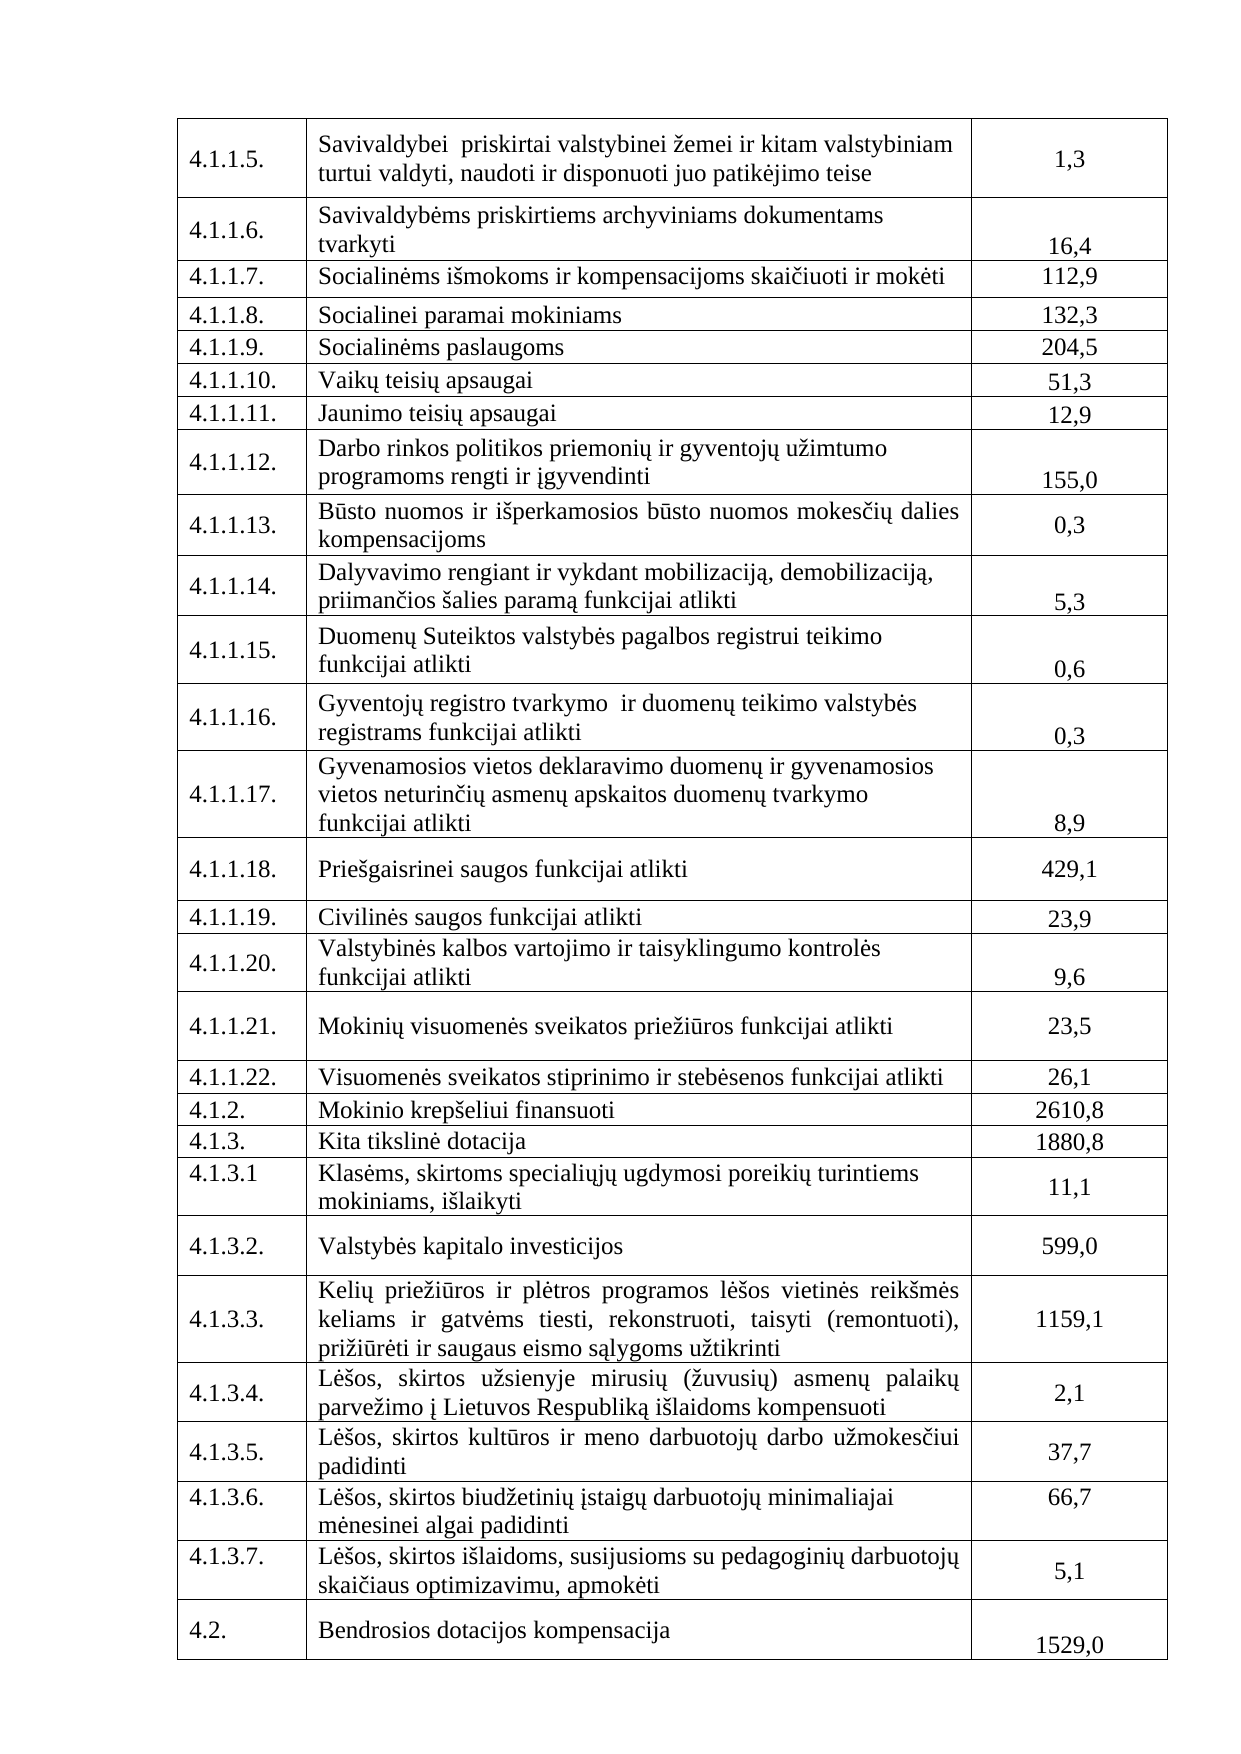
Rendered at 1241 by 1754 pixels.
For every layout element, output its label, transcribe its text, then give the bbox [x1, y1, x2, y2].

table_cell [159, 615, 177, 683]
table_cell [159, 933, 177, 991]
table_cell Kelių priežiūros ir plėtros programos lėšos vietinės reikšmės keliams ir gatvėms tiesti, rekonstruoti, taisyti (remontuoti), prižiūrėti ir saugaus eismo sąlygoms užtikrinti [307, 1276, 971, 1362]
table_cell Savivaldybei priskirtai valstybinei žemei ir kitam valstybiniam turtui valdyti, naudoti ir disponuoti juo patikėjimo teise [307, 119, 971, 197]
table_cell 0,3 [972, 684, 1167, 750]
table_cell 37,7 [972, 1422, 1167, 1481]
table_cell 1529,0 [972, 1600, 1167, 1659]
table_cell [159, 991, 177, 1060]
table_cell [159, 330, 177, 363]
table_cell 4.1.3.1 [178, 1158, 306, 1215]
table_cell Valstybės kapitalo investicijos [307, 1216, 971, 1274]
table_cell 2,1 [972, 1363, 1167, 1421]
table_cell 4.1.3.5. [178, 1422, 306, 1481]
table_cell 9,6 [972, 934, 1167, 991]
table_cell 1,3 [972, 119, 1167, 197]
table_cell Valstybinės kalbos vartojimo ir taisyklingumo kontrolės funkcijai atlikti [307, 934, 971, 991]
table_cell 4.1.1.10. [178, 364, 306, 396]
table_cell [159, 1157, 177, 1215]
table_cell 4.1.1.13. [178, 495, 306, 554]
table_cell 4.1.1.15. [178, 616, 306, 683]
table_cell 16,4 [972, 198, 1167, 260]
table_cell Visuomenės sveikatos stiprinimo ir stebėsenos funkcijai atlikti [307, 1061, 971, 1092]
table_cell [159, 363, 177, 396]
table_cell 1159,1 [972, 1276, 1167, 1362]
table_cell 1880,8 [972, 1126, 1167, 1157]
table_cell [159, 1125, 177, 1157]
table_cell Socialinei paramai mokiniams [307, 298, 971, 330]
table_cell [159, 1060, 177, 1092]
table_cell 204,5 [972, 331, 1167, 363]
table_cell 4.1.1.9. [178, 331, 306, 363]
table_cell [159, 1275, 177, 1362]
table_cell 4.1.1.22. [178, 1061, 306, 1092]
table_cell 0,3 [972, 495, 1167, 554]
table_cell [159, 1362, 177, 1421]
table_cell Vaikų teisių apsaugai [307, 364, 971, 396]
table_cell 23,5 [972, 992, 1167, 1060]
table_cell Mokinių visuomenės sveikatos priežiūros funkcijai atlikti [307, 992, 971, 1060]
table_cell Klasėms, skirtoms specialiųjų ugdymosi poreikių turintiems mokiniams, išlaikyti [307, 1158, 971, 1215]
table_cell 51,3 [972, 364, 1167, 396]
table_cell Bendrosios dotacijos kompensacija [307, 1600, 971, 1659]
table_cell [159, 429, 177, 493]
table_cell [159, 1093, 177, 1125]
table_cell [159, 494, 177, 554]
table_cell 0,6 [972, 616, 1167, 683]
table_cell Lėšos, skirtos išlaidoms, susijusioms su pedagoginių darbuotojų skaičiaus optimizavimu, apmokėti [307, 1541, 971, 1599]
table_cell 4.1.1.5. [178, 119, 306, 197]
table_cell Darbo rinkos politikos priemonių ir gyventojų užimtumo programoms rengti ir įgyvendinti [307, 430, 971, 493]
table_cell Duomenų Suteiktos valstybės pagalbos registrui teikimo funkcijai atlikti [307, 616, 971, 683]
table_cell Mokinio krepšeliui finansuoti [307, 1094, 971, 1125]
table_cell 4.1.1.8. [178, 298, 306, 330]
table_cell [159, 1481, 177, 1540]
table_cell 4.1.3.7. [178, 1541, 306, 1599]
table_cell Dalyvavimo rengiant ir vykdant mobilizaciją, demobilizaciją, priimančios šalies paramą funkcijai atlikti [307, 556, 971, 615]
table_cell 4.1.1.7. [178, 261, 306, 297]
table_cell 12,9 [972, 397, 1167, 428]
table_cell [159, 683, 177, 750]
table_cell Priešgaisrinei saugos funkcijai atlikti [307, 838, 971, 899]
table_cell 8,9 [972, 751, 1167, 837]
table_cell 4.1.3.6. [178, 1482, 306, 1540]
table_cell 5,1 [972, 1541, 1167, 1599]
table_cell 4.1.1.6. [178, 198, 306, 260]
table_cell Gyvenamosios vietos deklaravimo duomenų ir gyvenamosios vietos neturinčių asmenų apskaitos duomenų tvarkymo funkcijai atlikti [307, 751, 971, 837]
table_cell 4.1.1.18. [178, 838, 306, 899]
table_cell 132,3 [972, 298, 1167, 330]
table_cell 4.1.2. [178, 1094, 306, 1125]
table_cell Civilinės saugos funkcijai atlikti [307, 901, 971, 932]
table_cell Būsto nuomos ir išperkamosios būsto nuomos mokesčių dalies kompensacijoms [307, 495, 971, 554]
table_cell [159, 1540, 177, 1599]
table_cell 4.1.1.21. [178, 992, 306, 1060]
table_cell Socialinėms išmokoms ir kompensacijoms skaičiuoti ir mokėti [307, 261, 971, 297]
table_cell Socialinėms paslaugoms [307, 331, 971, 363]
table_cell [159, 118, 177, 197]
table_cell [159, 750, 177, 837]
table_cell Jaunimo teisių apsaugai [307, 397, 971, 428]
table_cell [159, 1421, 177, 1481]
table_cell 4.1.3.2. [178, 1216, 306, 1274]
table_cell 599,0 [972, 1216, 1167, 1274]
table_cell 4.1.3. [178, 1126, 306, 1157]
table_cell Gyventojų registro tvarkymo ir duomenų teikimo valstybės registrams funkcijai atlikti [307, 684, 971, 750]
table_cell 26,1 [972, 1061, 1167, 1092]
table_cell [159, 1215, 177, 1274]
table_cell 429,1 [972, 838, 1167, 899]
table_cell 2610,8 [972, 1094, 1167, 1125]
table_cell [159, 396, 177, 428]
table_cell [159, 900, 177, 932]
table_cell [159, 555, 177, 615]
table_cell [159, 1599, 177, 1659]
table_cell 11,1 [972, 1158, 1167, 1215]
table_cell 66,7 [972, 1482, 1167, 1540]
table_cell 5,3 [972, 556, 1167, 615]
table_cell [159, 837, 177, 899]
table_cell 4.1.1.20. [178, 934, 306, 991]
table_cell 4.1.1.11. [178, 397, 306, 428]
table_cell [159, 297, 177, 330]
table_cell 23,9 [972, 901, 1167, 932]
table_cell 4.1.3.4. [178, 1363, 306, 1421]
table_cell Lėšos, skirtos biudžetinių įstaigų darbuotojų minimaliajai mėnesinei algai padidinti [307, 1482, 971, 1540]
table_cell Lėšos, skirtos kultūros ir meno darbuotojų darbo užmokesčiui padidinti [307, 1422, 971, 1481]
table_cell 4.1.1.17. [178, 751, 306, 837]
table_cell 155,0 [972, 430, 1167, 493]
table_cell 4.1.1.12. [178, 430, 306, 493]
table_cell 4.1.1.16. [178, 684, 306, 750]
table_cell Savivaldybėms priskirtiems archyviniams dokumentams tvarkyti [307, 198, 971, 260]
table_cell 4.1.1.14. [178, 556, 306, 615]
table_cell [159, 197, 177, 260]
table_cell 4.2. [178, 1600, 306, 1659]
table_cell 112,9 [972, 261, 1167, 297]
table_cell Kita tikslinė dotacija [307, 1126, 971, 1157]
table_cell 4.1.3.3. [178, 1276, 306, 1362]
table_cell 4.1.1.19. [178, 901, 306, 932]
table_cell [159, 260, 177, 297]
table_cell Lėšos, skirtos užsienyje mirusių (žuvusių) asmenų palaikų parvežimo į Lietuvos Respubliką išlaidoms kompensuoti [307, 1363, 971, 1421]
